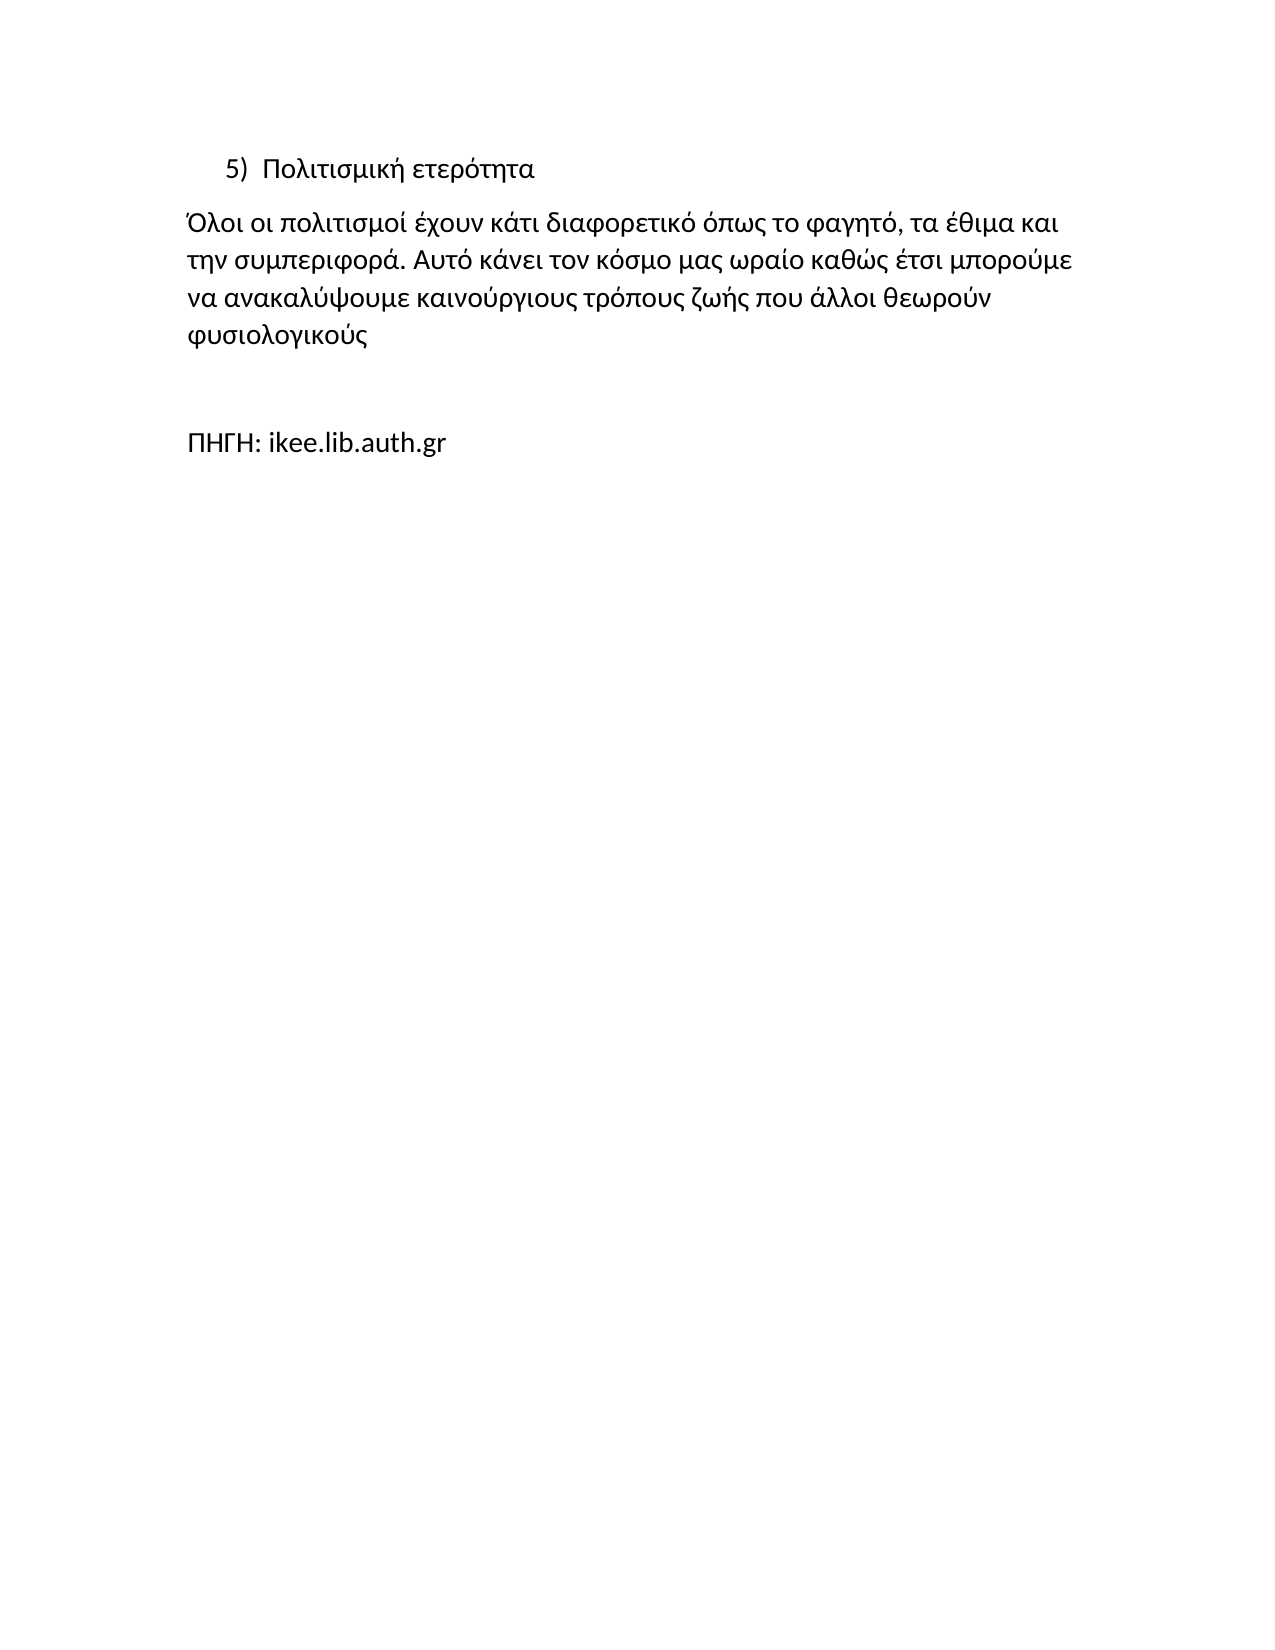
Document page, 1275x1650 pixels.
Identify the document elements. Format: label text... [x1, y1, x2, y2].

list Πολιτισμική ετερότητα [225, 150, 1087, 186]
text ΠΗΓΗ: ikee.lib.auth.gr [187, 424, 1087, 460]
text Όλοι οι πολιτισμοί έχουν κάτι διαφορετικό όπως το φαγητό, τα έθιμα και την συμπεριφορά. Αυτό κάνει τον κόσμο μας ωραίο καθώς έτσι μπορούμε να ανακαλύψουμε καινούργιους τρόπους ζωής που άλλοι θεωρούν φυσιολογικούς [187, 204, 1087, 352]
